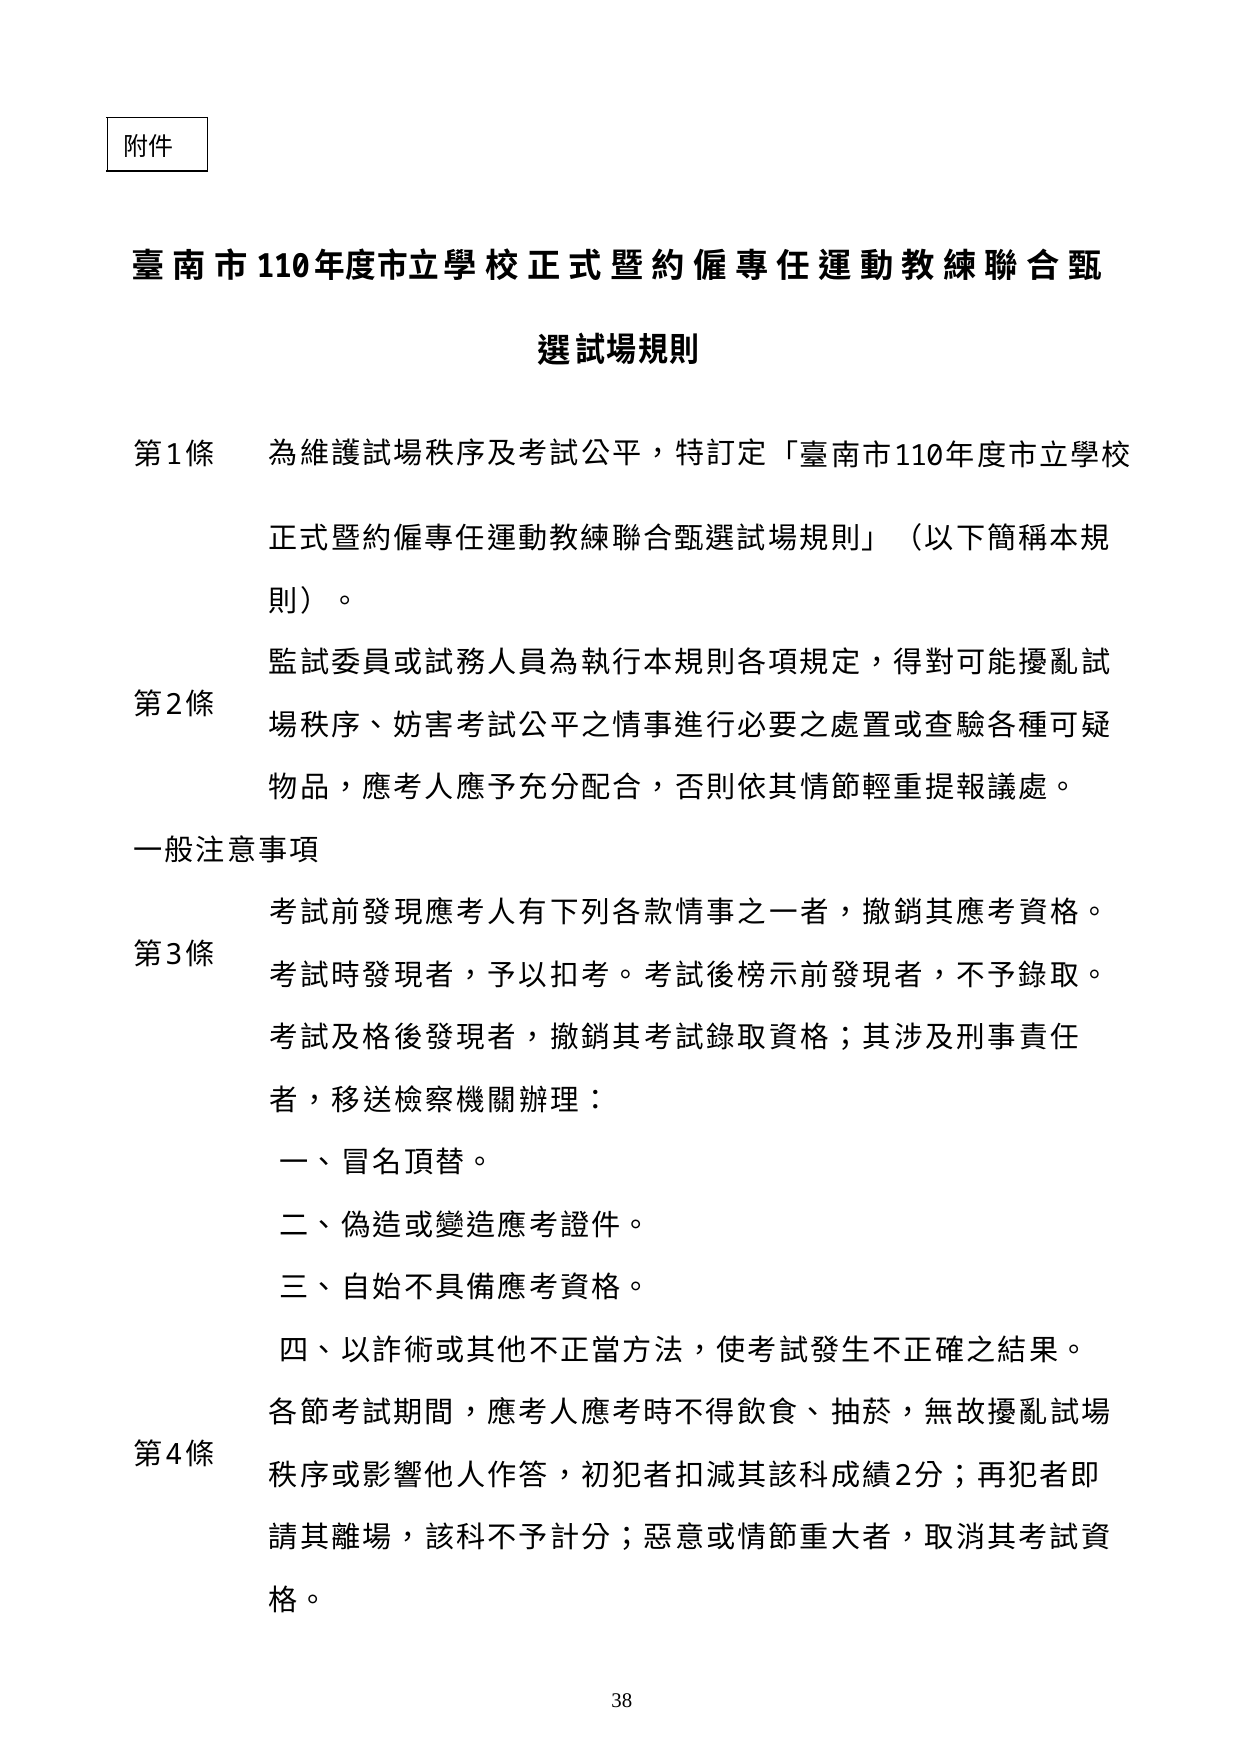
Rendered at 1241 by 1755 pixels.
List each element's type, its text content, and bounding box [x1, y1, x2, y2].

table_cell 各節考試期間，應考人應考時不得飲食、抽菸，無故擾亂試場秩序或影響他人作答，初犯者扣減其該科成績2分；再犯者即請其離場，該科不予計分；惡意或情節重大者，取消其考試資格。 [255, 1368, 1142, 1618]
table_cell 監試委員或試務人員為執行本規則各項規定，得對可能擾亂試場秩序、妨害考試公平之情事進行必要之處置或查驗各種可疑物品，應考人應予充分配合，否則依其情節輕重提報議處。 [255, 618, 1142, 806]
table_cell 第2條 [111, 618, 254, 806]
table_cell 第3條 [111, 868, 254, 1368]
table_header 為維護試場秩序及考試公平，特訂定「臺南市110年度市立學校正式暨約僱專任運動教練聯合甄選試場規則」（以下簡稱本規則）。 [255, 368, 1142, 618]
text 臺南市110年度市立學校正式暨約僱專任運動教練聯合甄選試場規則 [111, 181, 1121, 368]
table_cell 一般注意事項 [111, 806, 1142, 868]
text 附件9 [123, 126, 192, 163]
table_header 第1條 [111, 368, 254, 618]
table_cell 第4條 [111, 1368, 254, 1618]
table_cell 考試前發現應考人有下列各款情事之一者，撤銷其應考資格。考試時發現者，予以扣考。考試後榜示前發現者，不予錄取。考試及格後發現者，撤銷其考試錄取資格；其涉及刑事責任者，移送檢察機關辦理： 一、冒名頂替。 二、偽造或變造應考證件。 三、自始不具備應考資格。 四、以詐術或其他不正當方法，使考試發生不正確之結果。 [255, 868, 1142, 1368]
